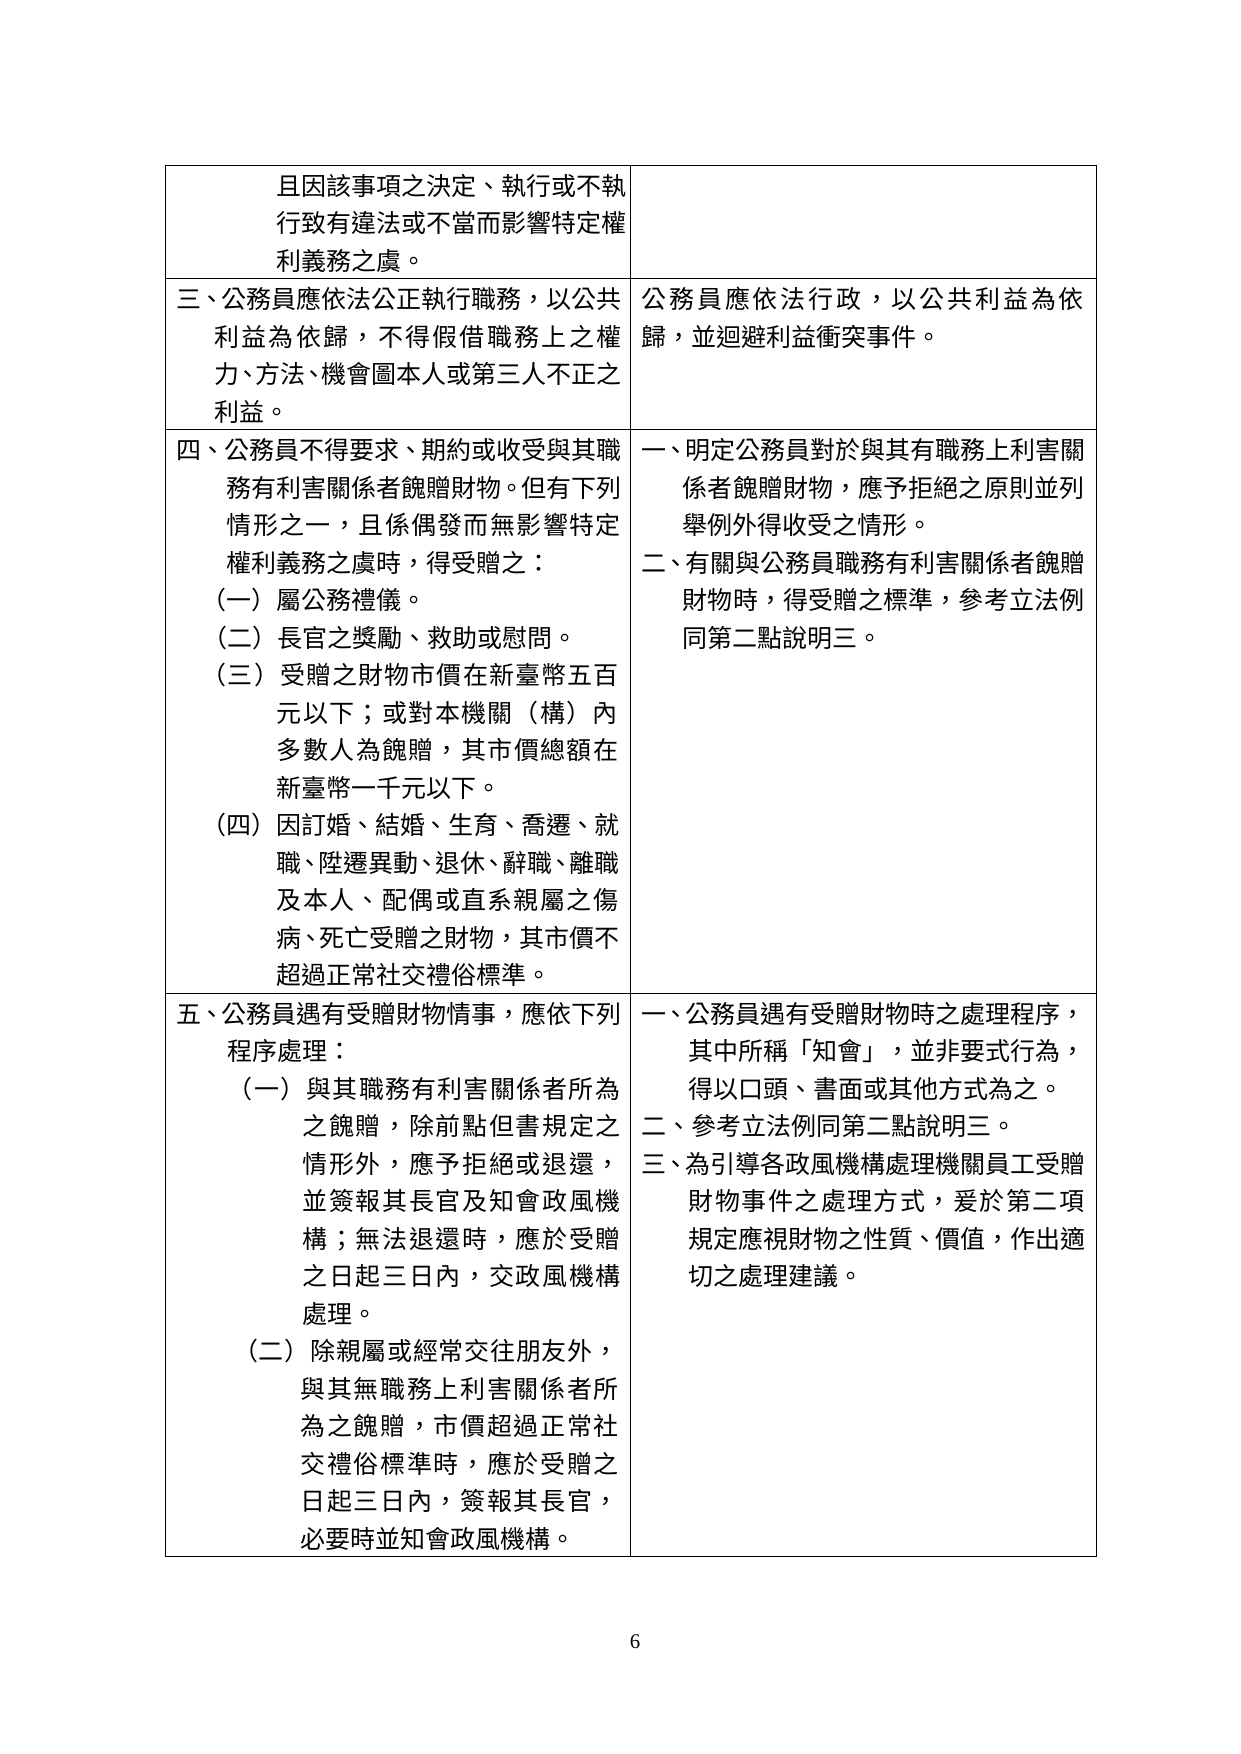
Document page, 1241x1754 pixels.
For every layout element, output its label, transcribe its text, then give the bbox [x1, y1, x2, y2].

table_cell 四、公務員不得要求、期約或收受與其職務有利害關係者餽贈財物。但有下列情形之一，且係偶發而無影響特定權利義務之虞時，得受贈之： （一）屬公務禮儀。 （二）長官之獎勵、救助或慰問。 （三）受贈之財物市價在新臺幣五百元以下；或對本機關（構）內多數人為餽贈，其市價總額在新臺幣一千元以下。 （四）因訂婚、結婚、生育、喬遷、就職、陞遷異動、退休、辭職、離職及本人、配偶或直系親屬之傷病、死亡受贈之財物，其市價不超過正常社交禮俗標準。 [166, 430, 630, 993]
table_cell 一、公務員遇有受贈財物時之處理程序，其中所稱「知會」，並非要式行為，得以口頭、書面或其他方式為之。 二、參考立法例同第二點說明三。 三、為引導各政風機構處理機關員工受贈財物事件之處理方式，爰於第二項規定應視財物之性質、價值，作出適切之處理建議。 [631, 994, 1096, 1556]
table_cell 五、公務員遇有受贈財物情事，應依下列程序處理： （一）與其職務有利害關係者所為之餽贈，除前點但書規定之情形外，應予拒絕或退還，並簽報其長官及知會政風機構；無法退還時，應於受贈之日起三日內，交政風機構處理。 （二）除親屬或經常交往朋友外，與其無職務上利害關係者所為之餽贈，市價超過正常社交禮俗標準時，應於受贈之日起三日內，簽報其長官，必要時並知會政風機構。 [166, 994, 630, 1556]
table_cell 且因該事項之決定、執行或不執行致有違法或不當而影響特定權利義務之虞。 [166, 166, 630, 278]
table_cell 三、公務員應依法公正執行職務，以公共利益為依歸，不得假借職務上之權力、方法、機會圖本人或第三人不正之利益。 [166, 279, 630, 429]
table_cell [631, 166, 1096, 278]
table_cell 一、明定公務員對於與其有職務上利害關係者餽贈財物，應予拒絕之原則並列舉例外得收受之情形。 二、有關與公務員職務有利害關係者餽贈財物時，得受贈之標準，參考立法例同第二點說明三。 [631, 430, 1096, 993]
table_cell 公務員應依法行政，以公共利益為依歸，並迴避利益衝突事件。 [631, 279, 1096, 429]
